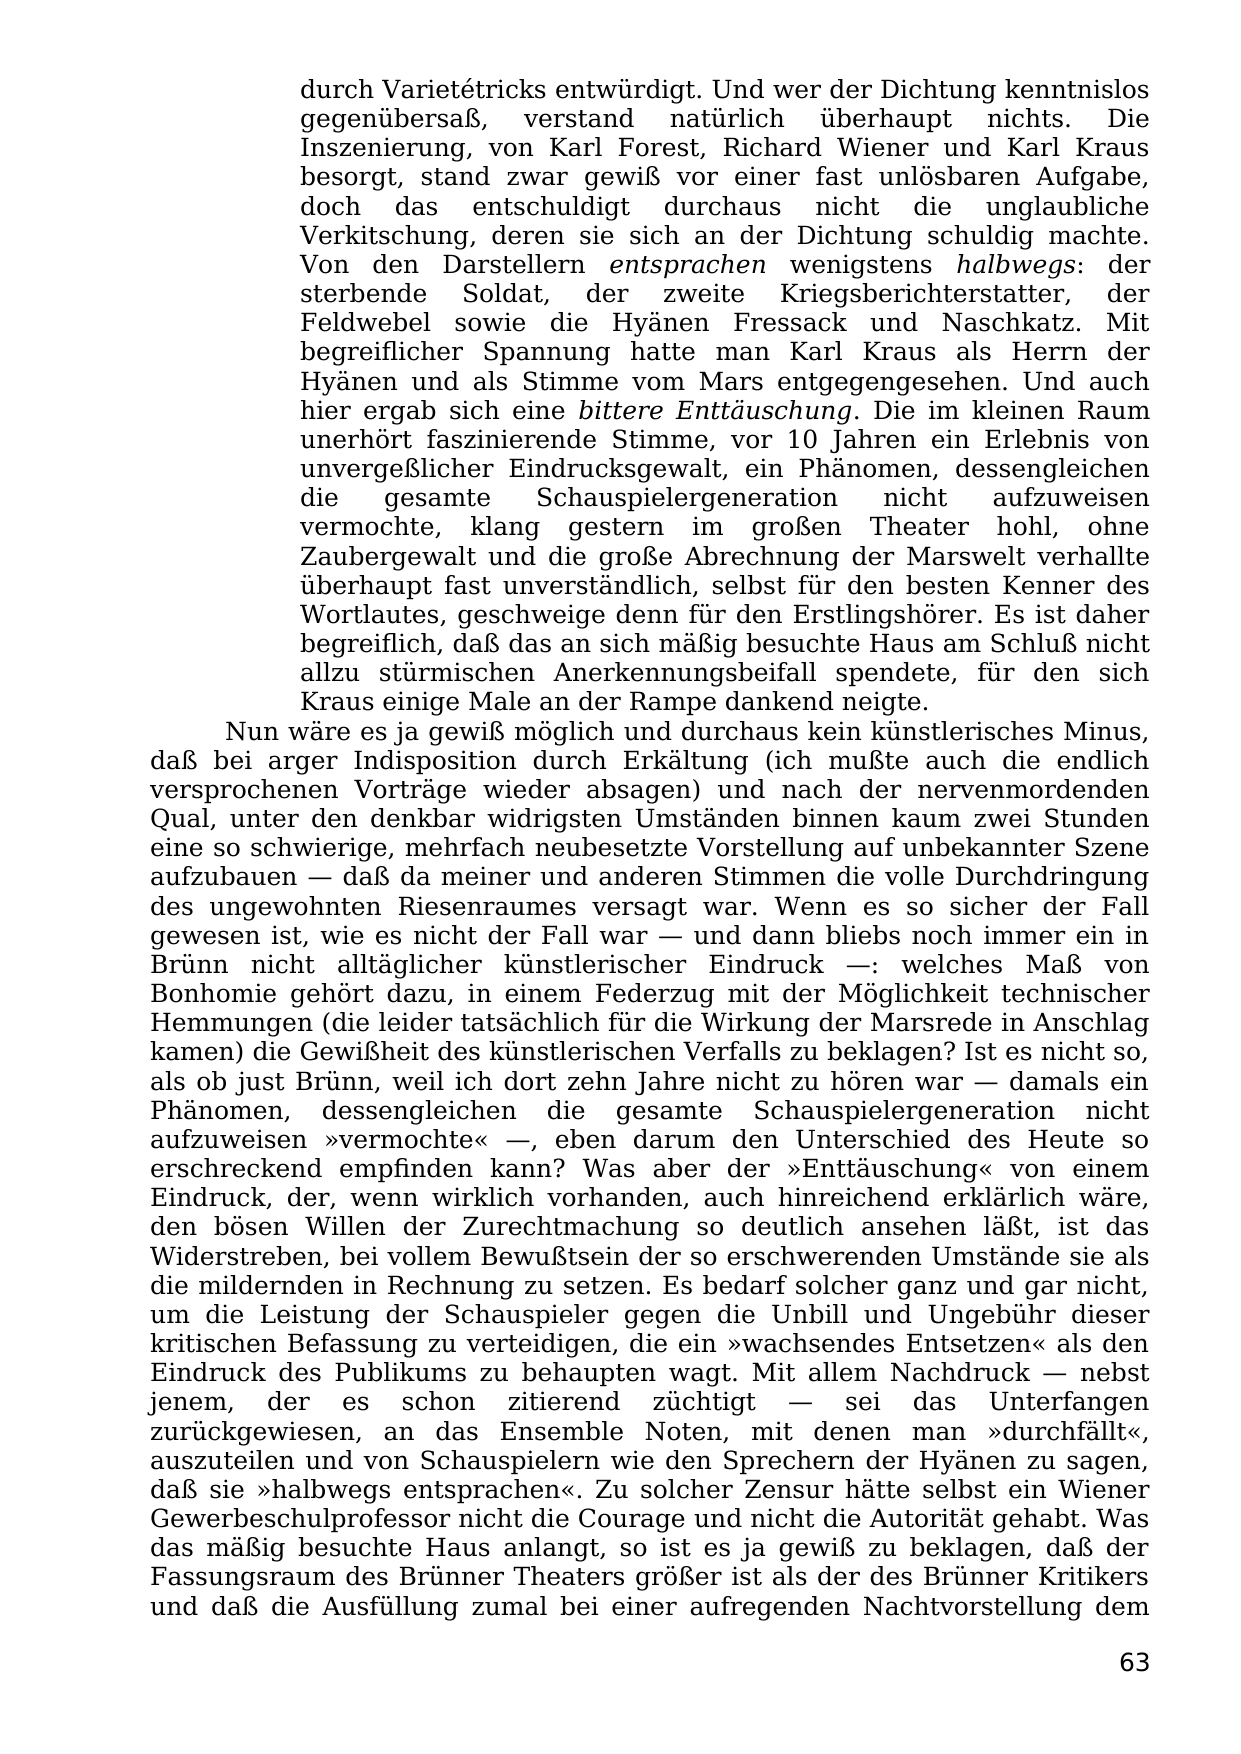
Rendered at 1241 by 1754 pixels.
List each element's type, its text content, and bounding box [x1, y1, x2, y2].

text Nun wäre es ja gewiß möglich und durchaus kein künstlerisches Minus, daß bei arger Indisposition durch Erkältung (ich mußte auch die endlich versprochenen Vorträge wieder absagen) und nach der nervenmordenden Qual, unter den denkbar widrigsten Umständen binnen kaum zwei Stunden eine so schwierige, mehrfach neubesetzte Vorstellung auf unbekannter Szene aufzubauen — daß da meiner und anderen Stimmen die volle Durchdringung des ungewohnten Riesenraumes versagt war. Wenn es so sicher der Fall gewesen ist, wie es nicht der Fall war — und dann bliebs noch immer ein in Brünn nicht alltäglicher künstlerischer Eindruck —: welches Maß von Bonhomie gehört dazu, in einem Federzug mit der Möglichkeit technischer Hemmungen (die leider tatsächlich für die Wirkung der Marsrede in Anschlag kamen) die Gewißheit des künstlerischen Verfalls zu beklagen? Ist es nicht so, als ob just Brünn, weil ich dort zehn Jahre nicht zu hören war — damals ein Phänomen, dessengleichen die gesamte Schauspielergeneration nicht aufzuweisen »vermochte« —, eben darum den Unterschied des Heute so erschreckend empfinden kann? Was aber der »Enttäuschung« von einem Eindruck, der, wenn wirklich vorhanden, auch hinreichend erklärlich wäre, den bösen Willen der Zurechtmachung so deutlich ansehen läßt, ist das Widerstreben, bei vollem Bewußtsein der so erschwerenden Umstände sie als die mildernden in Rechnung zu setzen. Es bedarf solcher ganz und gar nicht, um die Leistung der Schauspieler gegen die Unbill und Ungebühr dieser kritischen Befassung zu verteidigen, die ein »wachsendes Entsetzen« als den Eindruck des Publikums zu behaupten wagt. Mit allem Nachdruck — nebst jenem, der es schon zitierend züchtigt — sei das Unterfangen zurückgewiesen, an das Ensemble Noten, mit denen man »durchfällt«, auszuteilen und von Schauspielern wie den Sprechern der Hyänen zu sagen, daß sie »halbwegs entsprachen«. Zu solcher Zensur hätte selbst ein Wiener Gewerbeschulprofessor nicht die Courage und nicht die Autorität gehabt. Was das mäßig besuchte Haus anlangt, so ist es ja gewiß zu beklagen, daß der Fassungsraum des Brünner Theaters größer ist als der des Brünner Kritikers und daß die Ausfüllung zumal bei einer aufregenden Nachtvorstellung dem [150, 717, 1151, 1621]
text durch Varietétricks entwürdigt. Und wer der Dichtung kenntnislos gegenübersaß, verstand natürlich überhaupt nichts. Die Inszenierung, von Karl Forest, Richard Wiener und Karl Kraus besorgt, stand zwar gewiß vor einer fast unlösbaren Aufgabe, doch das entschuldigt durchaus nicht die unglaubliche Verkitschung, deren sie sich an der Dichtung schuldig machte. Von den Darstellern entsprachen wenigstens halbwegs: der sterbende Soldat, der zweite Kriegsberichterstatter, der Feldwebel sowie die Hyänen Fressack und Naschkatz. Mit begreiflicher Spannung hatte man Karl Kraus als Herrn der Hyänen und als Stimme vom Mars entgegengesehen. Und auch hier ergab sich eine bittere Enttäuschung. Die im kleinen Raum unerhört faszinierende Stimme, vor 10 Jahren ein Erlebnis von unvergeßlicher Eindrucksgewalt, ein Phänomen, dessengleichen die gesamte Schauspielergeneration nicht aufzuweisen vermochte, klang gestern im großen Theater hohl, ohne Zaubergewalt und die große Abrechnung der Marswelt verhallte überhaupt fast unverständlich, selbst für den besten Kenner des Wortlautes, geschweige denn für den Erstlingshörer. Es ist daher begreiflich, daß das an sich mäßig besuchte Haus am Schluß nicht allzu stürmischen Anerkennungsbeifall spendete, für den sich Kraus einige Male an der Rampe dankend neigte. [300, 75, 1151, 717]
